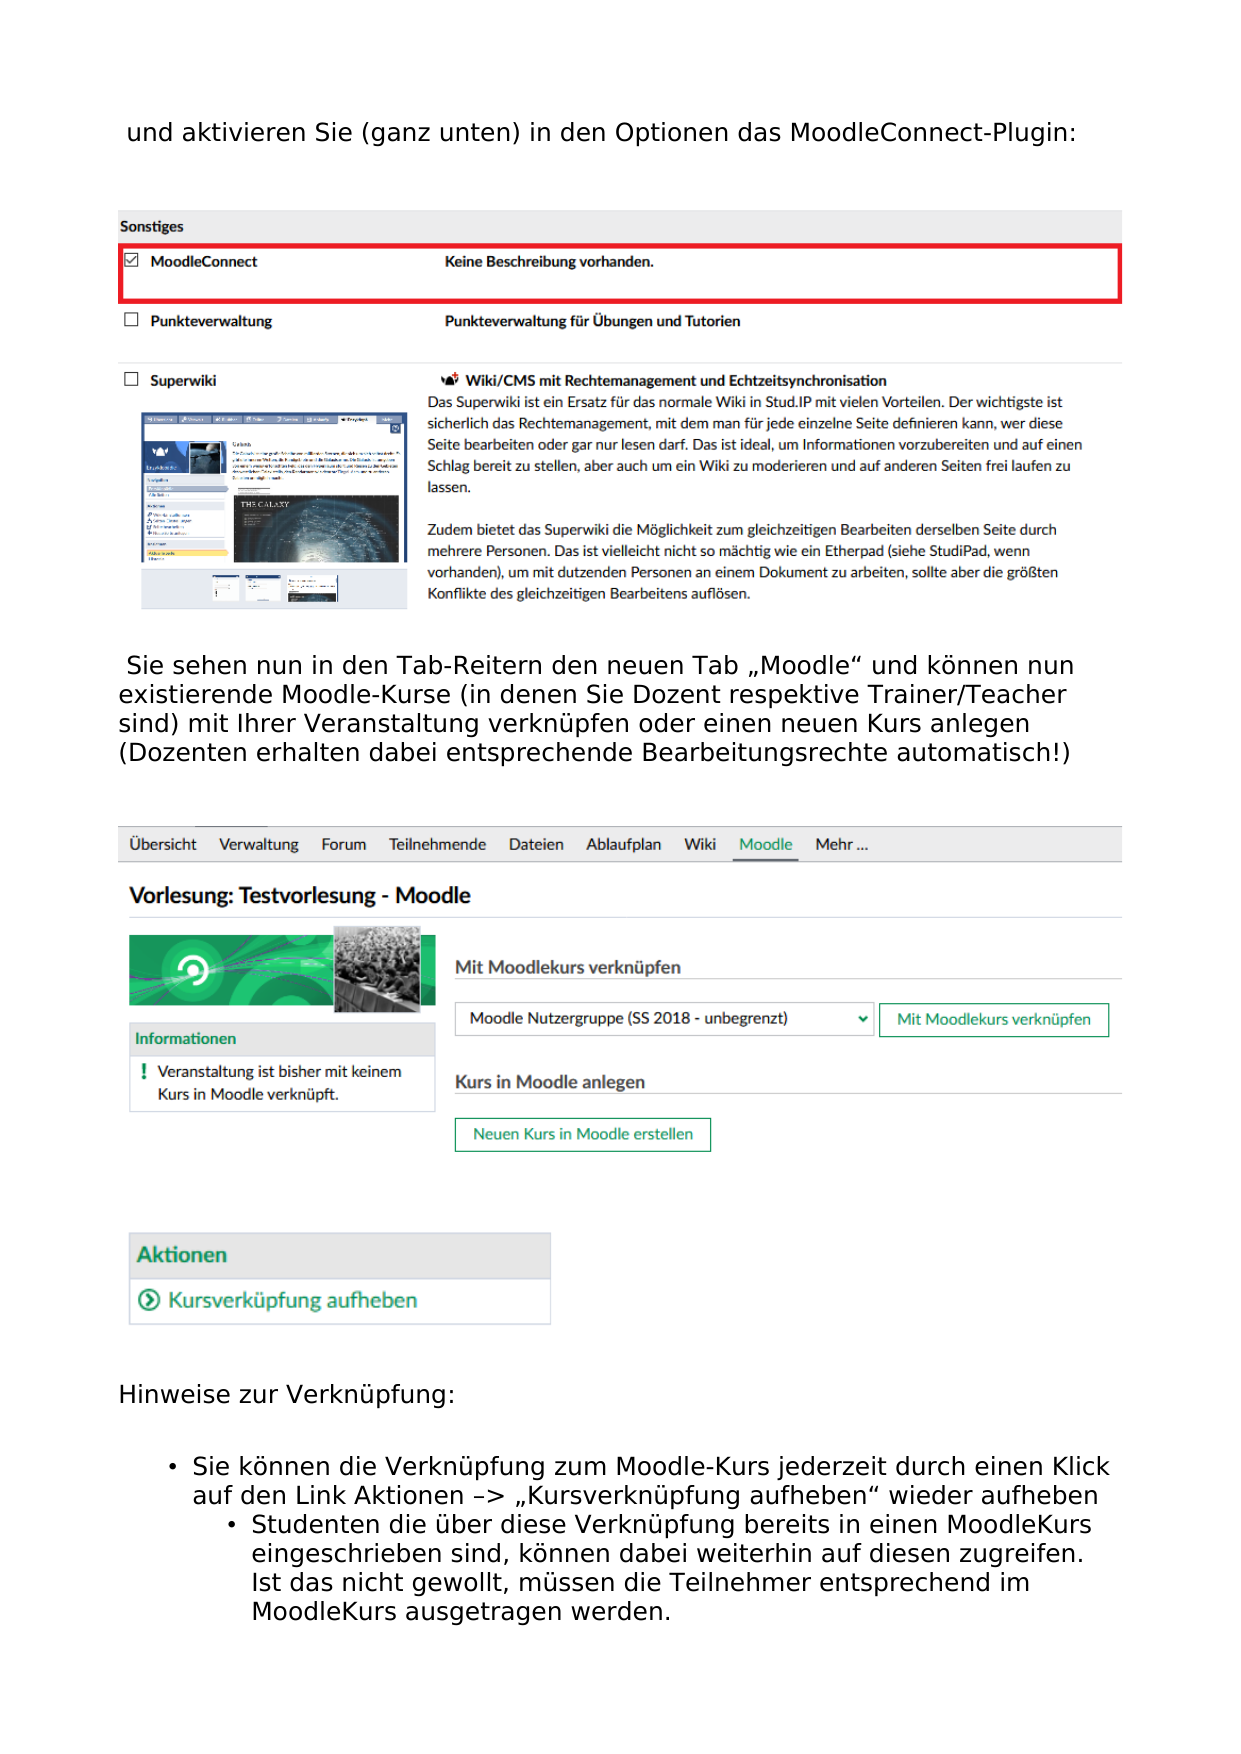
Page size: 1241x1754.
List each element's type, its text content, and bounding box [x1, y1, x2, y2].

text und aktivieren Sie (ganz unten) in den Optionen das MoodleConnect-Plugin: [118, 118, 1122, 205]
picture [118, 205, 1123, 622]
list Sie können die Verknüpfung zum Moodle-Kurs jederzeit durch einen Klick auf den Link Aktionen –> „Kursverknüpfung aufheben“ wieder aufheben [177, 1452, 1122, 1510]
text [118, 1194, 1122, 1368]
picture [118, 826, 1123, 1194]
picture [126, 1228, 552, 1333]
text Hinweise zur Verknüpfung: [118, 1381, 1122, 1410]
text Sie sehen nun in den Tab-Reitern den neuen Tab „Moodle“ und können nun existierende Moodle-Kurse (in denen Sie Dozent respektive Trainer/Teacher sind) mit Ihrer Veranstaltung verknüpfen oder einen neuen Kurs anlegen (Dozenten erhalten dabei entsprechende Bearbeitungsrechte automatisch!) [118, 622, 1122, 826]
list Studenten die über diese Verknüpfung bereits in einen MoodleKurs eingeschrieben sind, können dabei weiterhin auf diesen zugreifen. Ist das nicht gewollt, müssen die Teilnehmer entsprechend im MoodleKurs ausgetragen werden. [236, 1510, 1122, 1627]
